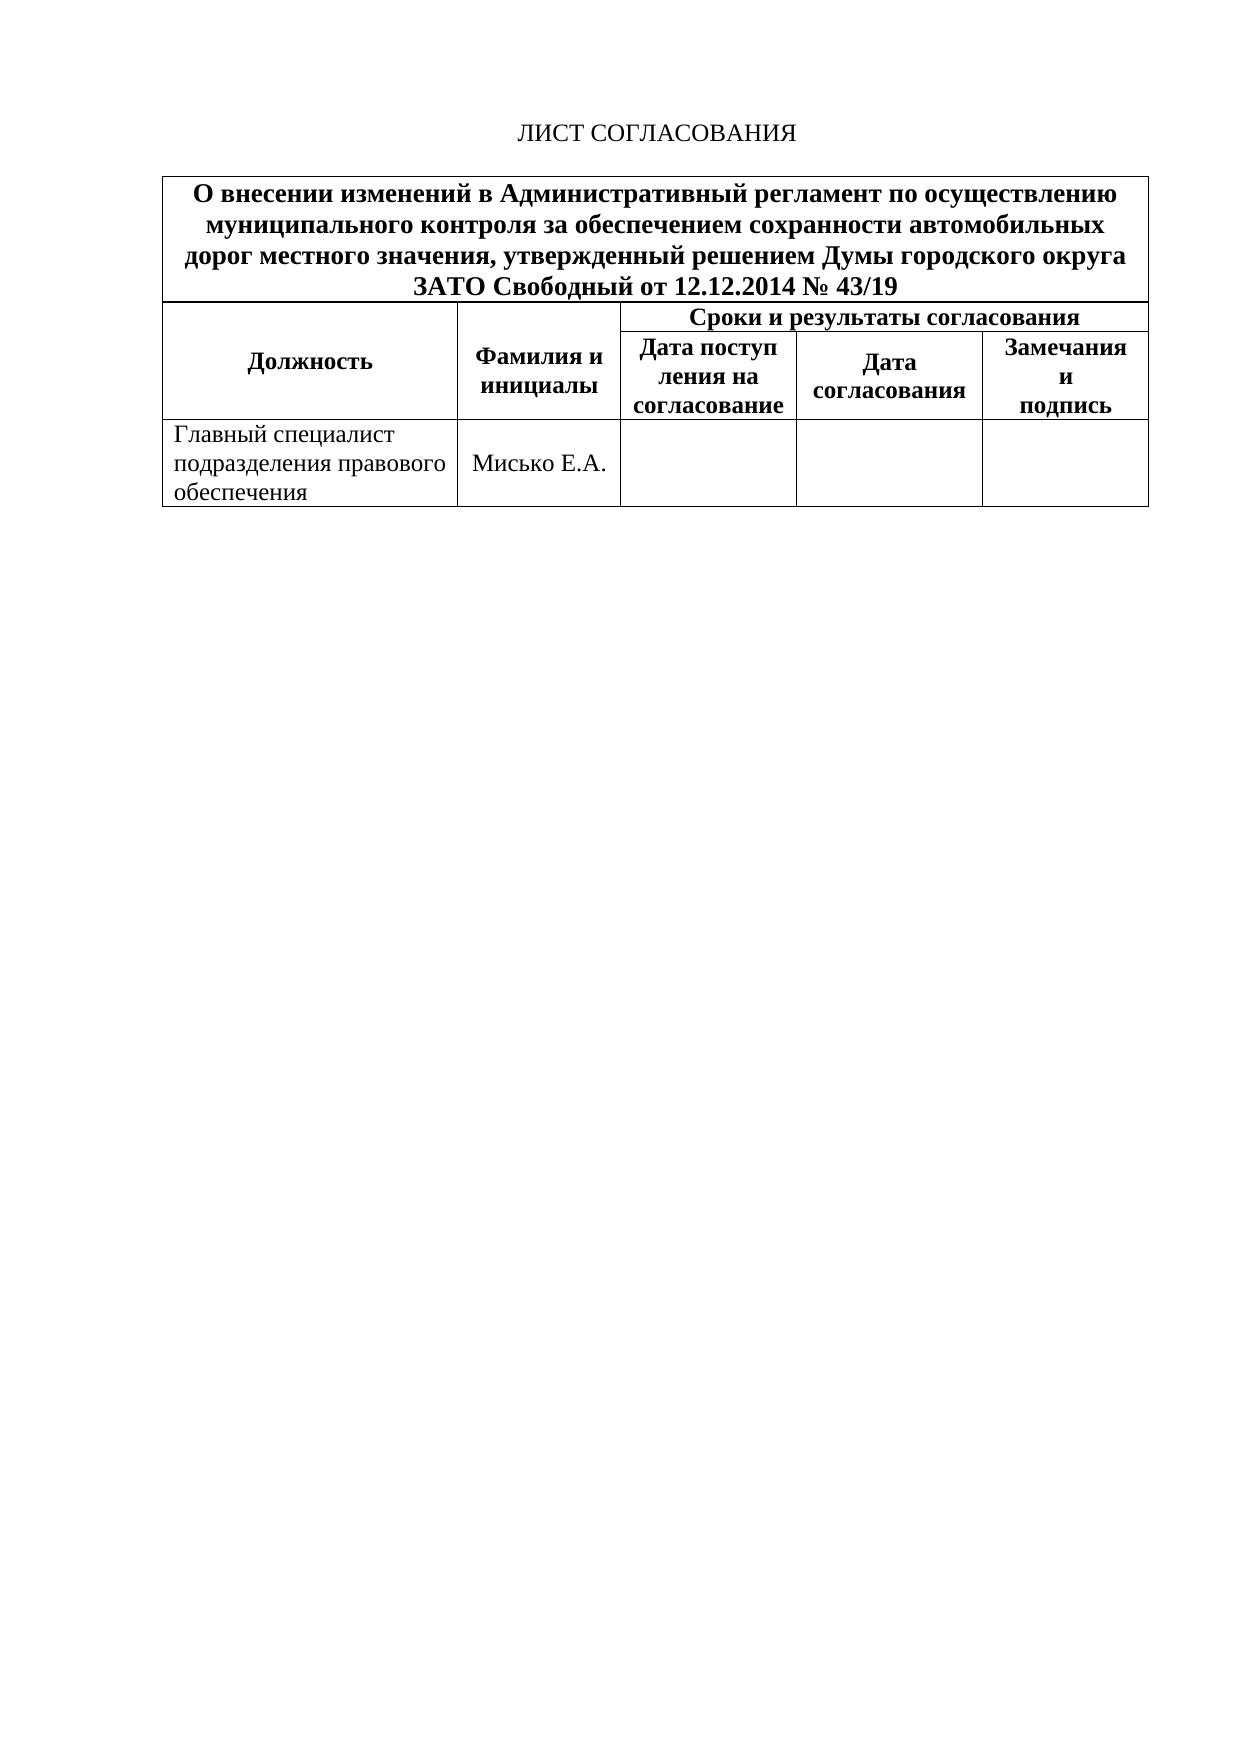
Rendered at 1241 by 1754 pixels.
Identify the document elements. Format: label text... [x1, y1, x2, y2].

table_cell Дата согласования [797, 332, 982, 418]
table_cell Должность [163, 303, 457, 418]
table_cell [621, 420, 796, 506]
table_cell Замечания и подпись [983, 332, 1148, 418]
table_cell Дата поступ ления на согласование [621, 332, 796, 418]
subtitle ЛИСТ СОГЛАСОВАНИЯ [162, 118, 1152, 147]
table_cell Мисько Е.А. [458, 420, 620, 506]
table_cell Сроки и результаты согласования [621, 303, 1148, 331]
table_cell [983, 420, 1148, 506]
table_cell Фамилия и инициалы [458, 303, 620, 418]
table_header О внесении изменений в Административный регламент по осуществлению муниципального контроля за обеспечением сохранности автомобильных дорог местного значения, утвержденный решением Думы городского округа ЗАТО Свободный от 12.12.2014 № 43/19 [163, 177, 1148, 301]
table_cell Главный специалист подразделения правового обеспечения [163, 420, 457, 506]
table_cell [797, 420, 982, 506]
